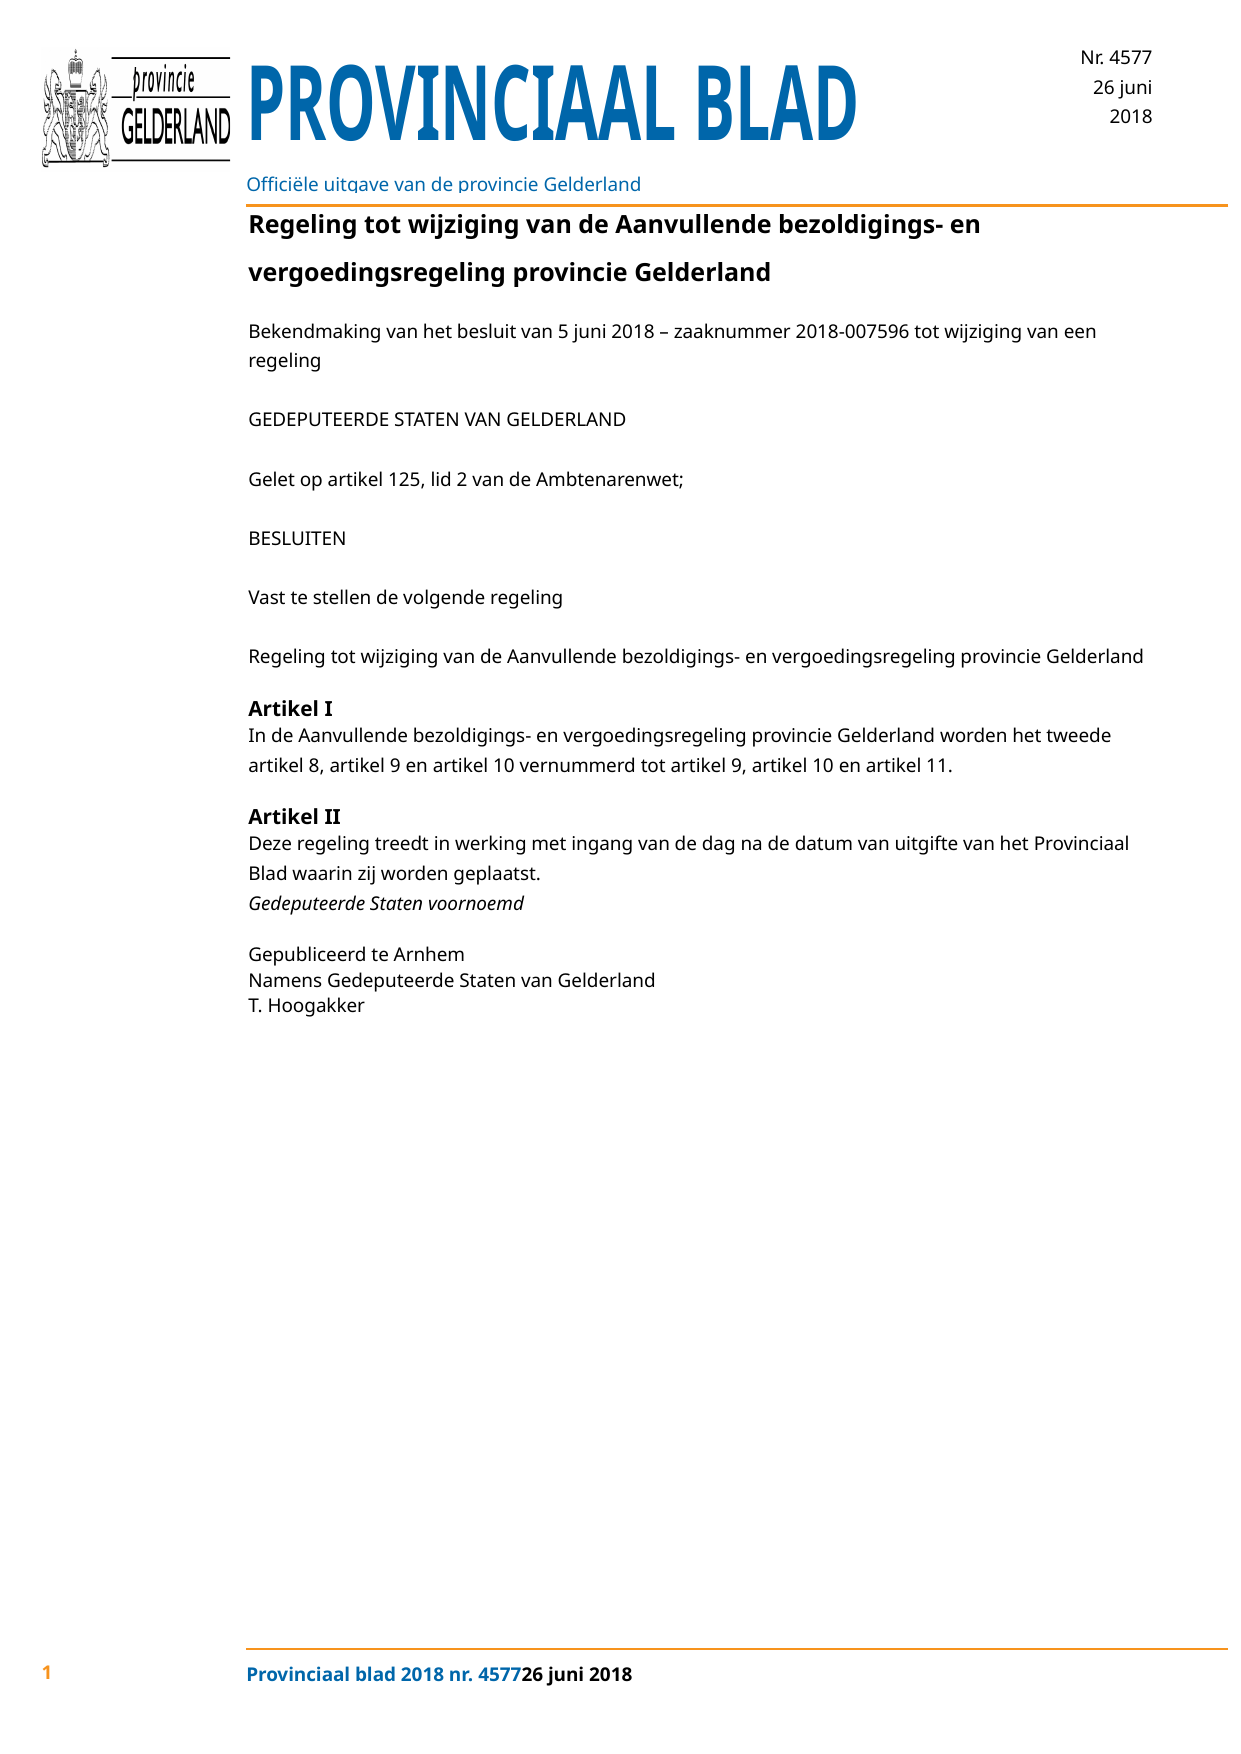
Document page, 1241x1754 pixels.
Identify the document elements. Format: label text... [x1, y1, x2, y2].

text BESLUITEN [248, 525, 1152, 551]
text Regeling tot wijziging van de Aanvullende bezoldigings- en vergoedingsregeling provincie Gelderland [248, 207, 1152, 288]
text Artikel I [248, 694, 1152, 722]
text Vast te stellen de volgende regeling [248, 584, 1152, 610]
text Gedeputeerde Staten voornoemd [248, 890, 1152, 916]
text GEDEPUTEERDE STATEN VAN GELDERLAND [248, 407, 1152, 432]
text Gelet op artikel 125, lid 2 van de Ambtenarenwet; [248, 466, 1152, 492]
text Deze regeling treedt in werking met ingang van de dag na de datum van uitgifte van het Provinciaal Blad waarin zij worden geplaatst. [248, 831, 1152, 886]
text T. Hoogakker [248, 993, 1152, 1018]
text Gepubliceerd te Arnhem [248, 941, 1152, 967]
text In de Aanvullende bezoldigings- en vergoedingsregeling provincie Gelderland worden het tweede artikel 8, artikel 9 en artikel 10 vernummerd tot artikel 9, artikel 10 en artikel 11. [248, 722, 1152, 777]
text Namens Gedeputeerde Staten van Gelderland [248, 967, 1152, 993]
text Bekendmaking van het besluit van 5 juni 2018 – zaaknummer 2018-007596 tot wijziging van een regeling [248, 318, 1152, 373]
text Regeling tot wijziging van de Aanvullende bezoldigings- en vergoedingsregeling provincie Gelderland [248, 643, 1152, 669]
text Artikel II [248, 802, 1152, 831]
picture [41, 47, 231, 172]
